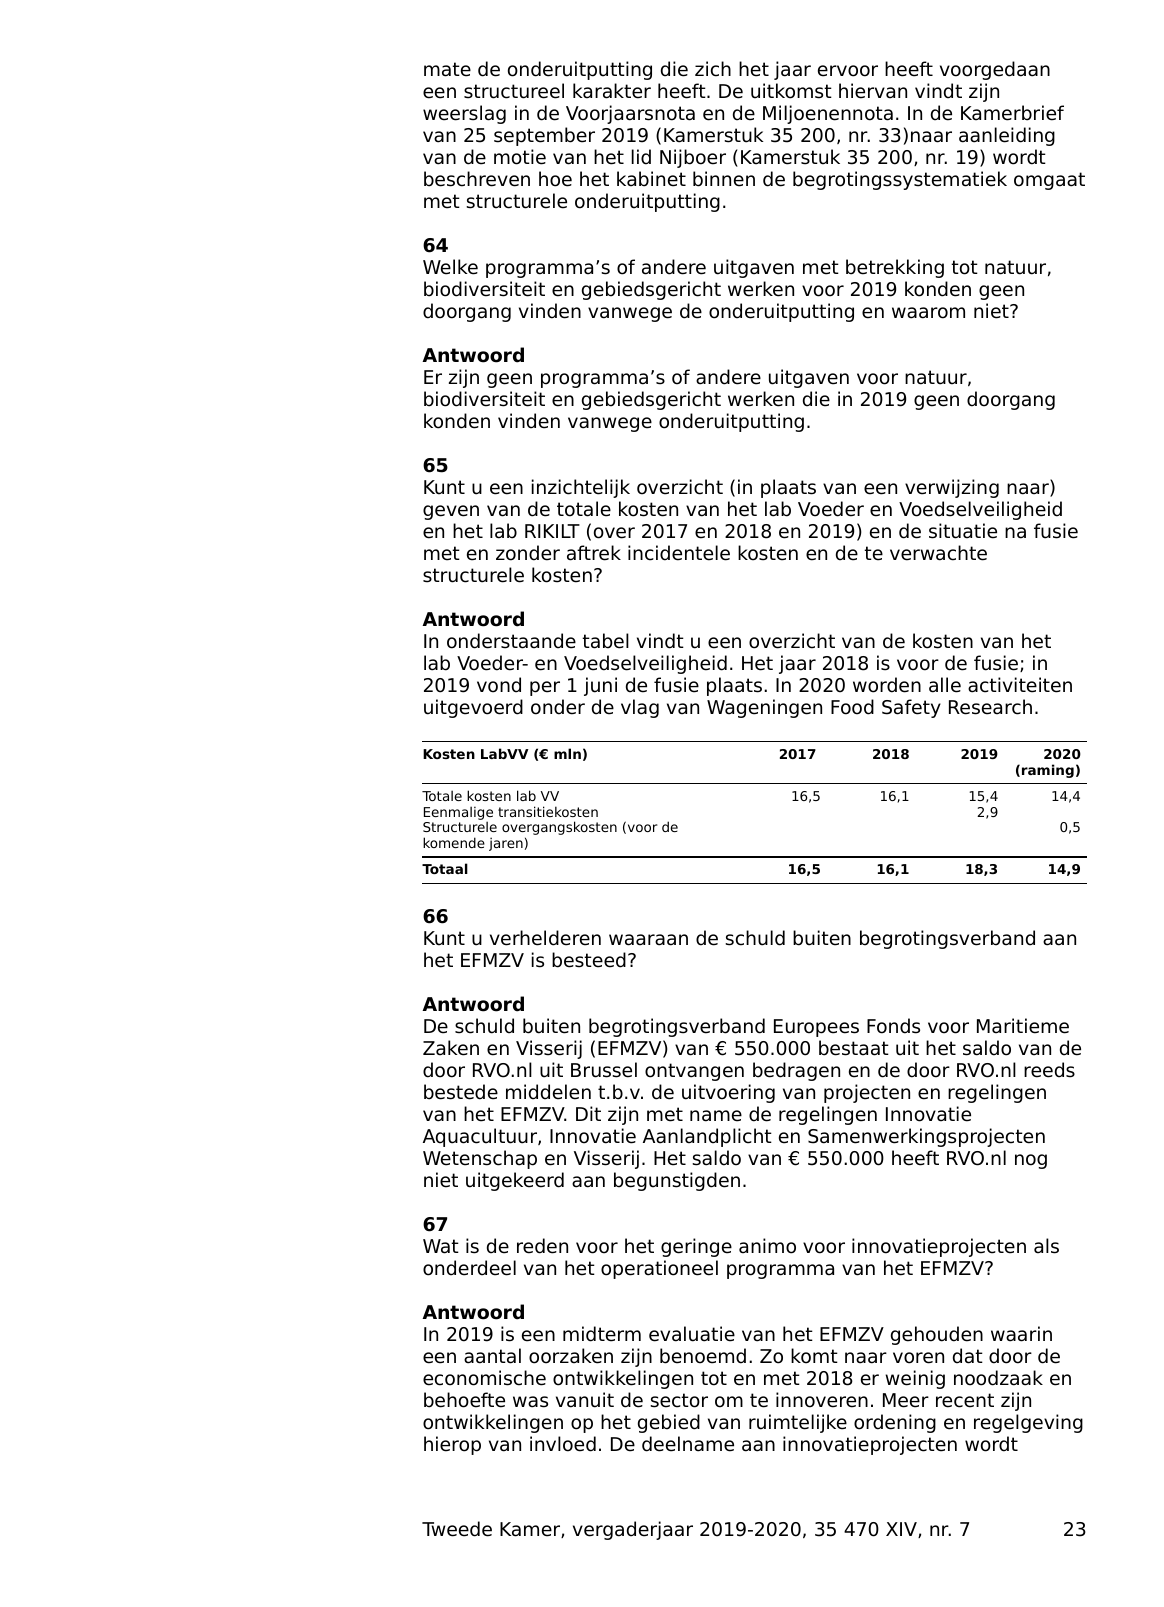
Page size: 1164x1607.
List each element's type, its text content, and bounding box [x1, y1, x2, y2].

table_cell 18,3 [915, 858, 1004, 882]
subtitle Antwoord [422, 994, 1087, 1016]
subtitle 67 [422, 1214, 1087, 1236]
table_cell 14,9 [1004, 858, 1087, 882]
table_cell 0,5 [1004, 820, 1087, 856]
text De schuld buiten begrotingsverband Europees Fonds voor Maritieme Zaken en Visserij (EFMZV) van € 550.000 bestaat uit het saldo van de door RVO.nl uit Brussel ontvangen bedragen en de door RVO.nl reeds bestede middelen t.b.v. de uitvoering van projecten en regelingen van het EFMZV. Dit zijn met name de regelingen Innovatie Aquacultuur, Innovatie Aanlandplicht en Samenwerkingsprojecten Wetenschap en Visserij. Het saldo van € 550.000 heeft RVO.nl nog niet uitgekeerd aan begunstigden. [422, 1016, 1087, 1192]
table_cell 14,4 [1004, 784, 1087, 804]
table_cell Totaal [422, 858, 738, 882]
table_cell 16,1 [827, 858, 915, 882]
table_cell 16,1 [827, 784, 915, 804]
table_cell [1004, 805, 1087, 820]
table_cell [827, 805, 915, 820]
text Kunt u een inzichtelijk overzicht (in plaats van een verwijzing naar) geven van de totale kosten van het lab Voeder en Voedselveiligheid en het lab RIKILT (over 2017 en 2018 en 2019) en de situatie na fusie met en zonder aftrek incidentele kosten en de te verwachte structurele kosten? [422, 477, 1087, 587]
table_cell 16,5 [738, 784, 827, 804]
text Er zijn geen programma’s of andere uitgaven voor natuur, biodiversiteit en gebiedsgericht werken die in 2019 geen doorgang konden vinden vanwege onderuitputting. [422, 367, 1087, 433]
subtitle 65 [422, 455, 1087, 477]
text In 2019 is een midterm evaluatie van het EFMZV gehouden waarin een aantal oorzaken zijn benoemd. Zo komt naar voren dat door de economische ontwikkelingen tot en met 2018 er weinig noodzaak en behoefte was vanuit de sector om te innoveren. Meer recent zijn ontwikkelingen op het gebied van ruimtelijke ordening en regelgeving hierop van invloed. De deelname aan innovatieprojecten wordt [422, 1324, 1087, 1456]
text mate de onderuitputting die zich het jaar ervoor heeft voorgedaan een structureel karakter heeft. De uitkomst hiervan vindt zijn weerslag in de Voorjaarsnota en de Miljoenennota. In de Kamerbrief van 25 september 2019 (Kamerstuk 35 200, nr. 33)naar aanleiding van de motie van het lid Nijboer (Kamerstuk 35 200, nr. 19) wordt beschreven hoe het kabinet binnen de begrotingssystematiek omgaat met structurele onderuitputting. [422, 59, 1087, 213]
table_header 2019 [915, 742, 1004, 783]
table_cell [827, 820, 915, 856]
subtitle Antwoord [422, 609, 1087, 631]
table_cell [738, 820, 827, 856]
table_cell Structurele overgangskosten (voor de komende jaren) [422, 820, 738, 856]
table_cell [738, 805, 827, 820]
table_cell Totale kosten lab VV [422, 784, 738, 804]
table_cell [915, 820, 1004, 856]
subtitle 66 [422, 906, 1087, 928]
subtitle 64 [422, 235, 1087, 257]
subtitle Antwoord [422, 1302, 1087, 1324]
table_header 2017 [738, 742, 827, 783]
table_header Kosten LabVV (€ mln) [422, 742, 738, 783]
text In onderstaande tabel vindt u een overzicht van de kosten van het lab Voeder- en Voedselveiligheid. Het jaar 2018 is voor de fusie; in 2019 vond per 1 juni de fusie plaats. In 2020 worden alle activiteiten uitgevoerd onder de vlag van Wageningen Food Safety Research. [422, 631, 1087, 719]
table_cell 15,4 [915, 784, 1004, 804]
table_header 2018 [827, 742, 915, 783]
table_cell 2,9 [915, 805, 1004, 820]
text Welke programma’s of andere uitgaven met betrekking tot natuur, biodiversiteit en gebiedsgericht werken voor 2019 konden geen doorgang vinden vanwege de onderuitputting en waarom niet? [422, 257, 1087, 323]
table_cell 16,5 [738, 858, 827, 882]
text Wat is de reden voor het geringe animo voor innovatieprojecten als onderdeel van het operationeel programma van het EFMZV? [422, 1236, 1087, 1280]
table_header 2020 (raming) [1004, 742, 1087, 783]
text Kunt u verhelderen waaraan de schuld buiten begrotingsverband aan het EFMZV is besteed? [422, 928, 1087, 972]
subtitle Antwoord [422, 345, 1087, 367]
table_cell Eenmalige transitiekosten [422, 805, 738, 820]
